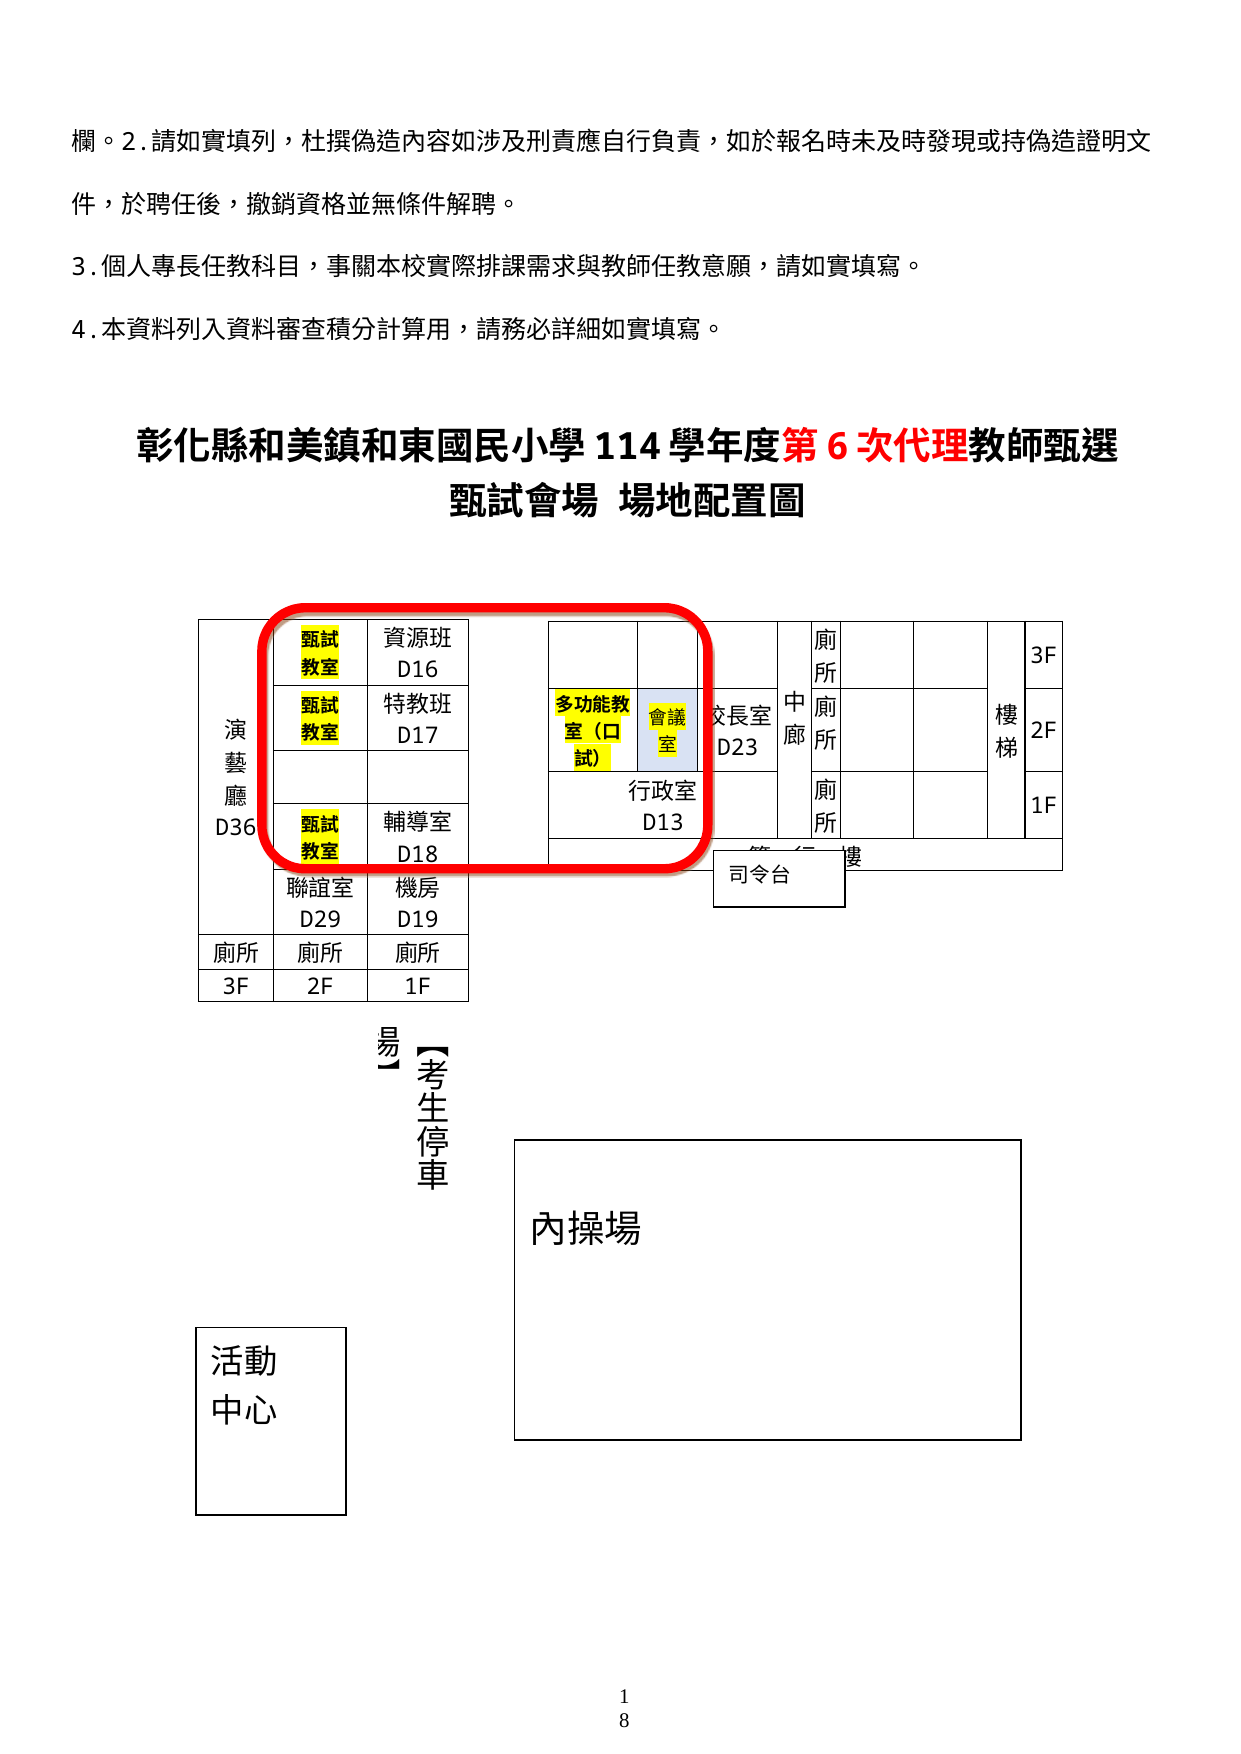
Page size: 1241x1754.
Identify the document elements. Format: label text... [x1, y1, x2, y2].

table_header [549, 622, 637, 688]
table_cell 會議室 [638, 689, 697, 771]
table_cell 特教班 D17 [368, 686, 468, 750]
table_cell 廁所 [199, 935, 273, 968]
table_cell 輔導室 D18 [368, 804, 468, 864]
table_header [914, 622, 987, 688]
text 【考生停車場】 [378, 1024, 457, 1238]
table_header 樓梯 [988, 622, 1024, 838]
text 欄。2.請如實填列，杜撰偽造內容如涉及刑責應自行負責，如於報名時未及時發現或持偽造證明文件，於聘任後，撤銷資格並無條件解聘。 [71, 98, 1169, 223]
table_cell 聯誼室 D29 [274, 870, 367, 934]
table_header 資源班 D16 [368, 620, 468, 684]
table_cell [715, 772, 777, 838]
table_cell 1F [368, 970, 468, 1001]
table_cell 甄試 教室 [274, 804, 367, 864]
table_cell 甄試 教室 [274, 686, 367, 750]
table_cell [274, 751, 367, 803]
table_header [704, 622, 777, 688]
table_cell 行政室 D13 [549, 772, 703, 838]
table_header [698, 635, 703, 688]
text 彰化縣和美鎮和東國民小學114學年度第6次代理教師甄選 甄試會場 場地配置圖 [71, 416, 1183, 525]
table_cell [914, 689, 987, 771]
table_header 廁所 [812, 622, 840, 688]
table_cell [841, 772, 913, 838]
table_cell 2F [274, 970, 367, 1001]
table_cell 機房 D19 [368, 878, 468, 934]
table_header 中廊 [778, 622, 811, 838]
table_cell 3F [199, 970, 273, 1001]
text 4.本資料列入資料審查積分計算用，請務必詳細如實填寫。 [71, 286, 1169, 348]
table_header [841, 622, 913, 688]
table_cell [841, 689, 913, 771]
table_cell 多功能教室（口試） [549, 689, 637, 771]
table_cell [914, 772, 987, 838]
table_cell 1F [1026, 772, 1062, 838]
table_cell 廁所 [812, 689, 840, 771]
table_header 甄試 教室 [274, 620, 367, 684]
table_header [638, 622, 697, 688]
table_header 演 藝 廳 D36 [199, 620, 273, 934]
table_cell 校長室 D23 [715, 689, 777, 771]
table_cell 2F [1026, 689, 1062, 771]
table_cell 廁所 [274, 935, 367, 968]
table_cell [549, 839, 700, 864]
table_cell [368, 751, 468, 803]
table_cell 校長室 D23 [698, 689, 703, 771]
table_cell 廁所 [368, 935, 468, 968]
table_cell 篤 行 樓 [694, 839, 1062, 870]
table_header 3F [1026, 622, 1062, 688]
table_cell 廁所 [812, 772, 840, 838]
text 3.個人專長任教科目，事關本校實際排課需求與教師任教意願，請如實填寫。 [71, 223, 1169, 286]
